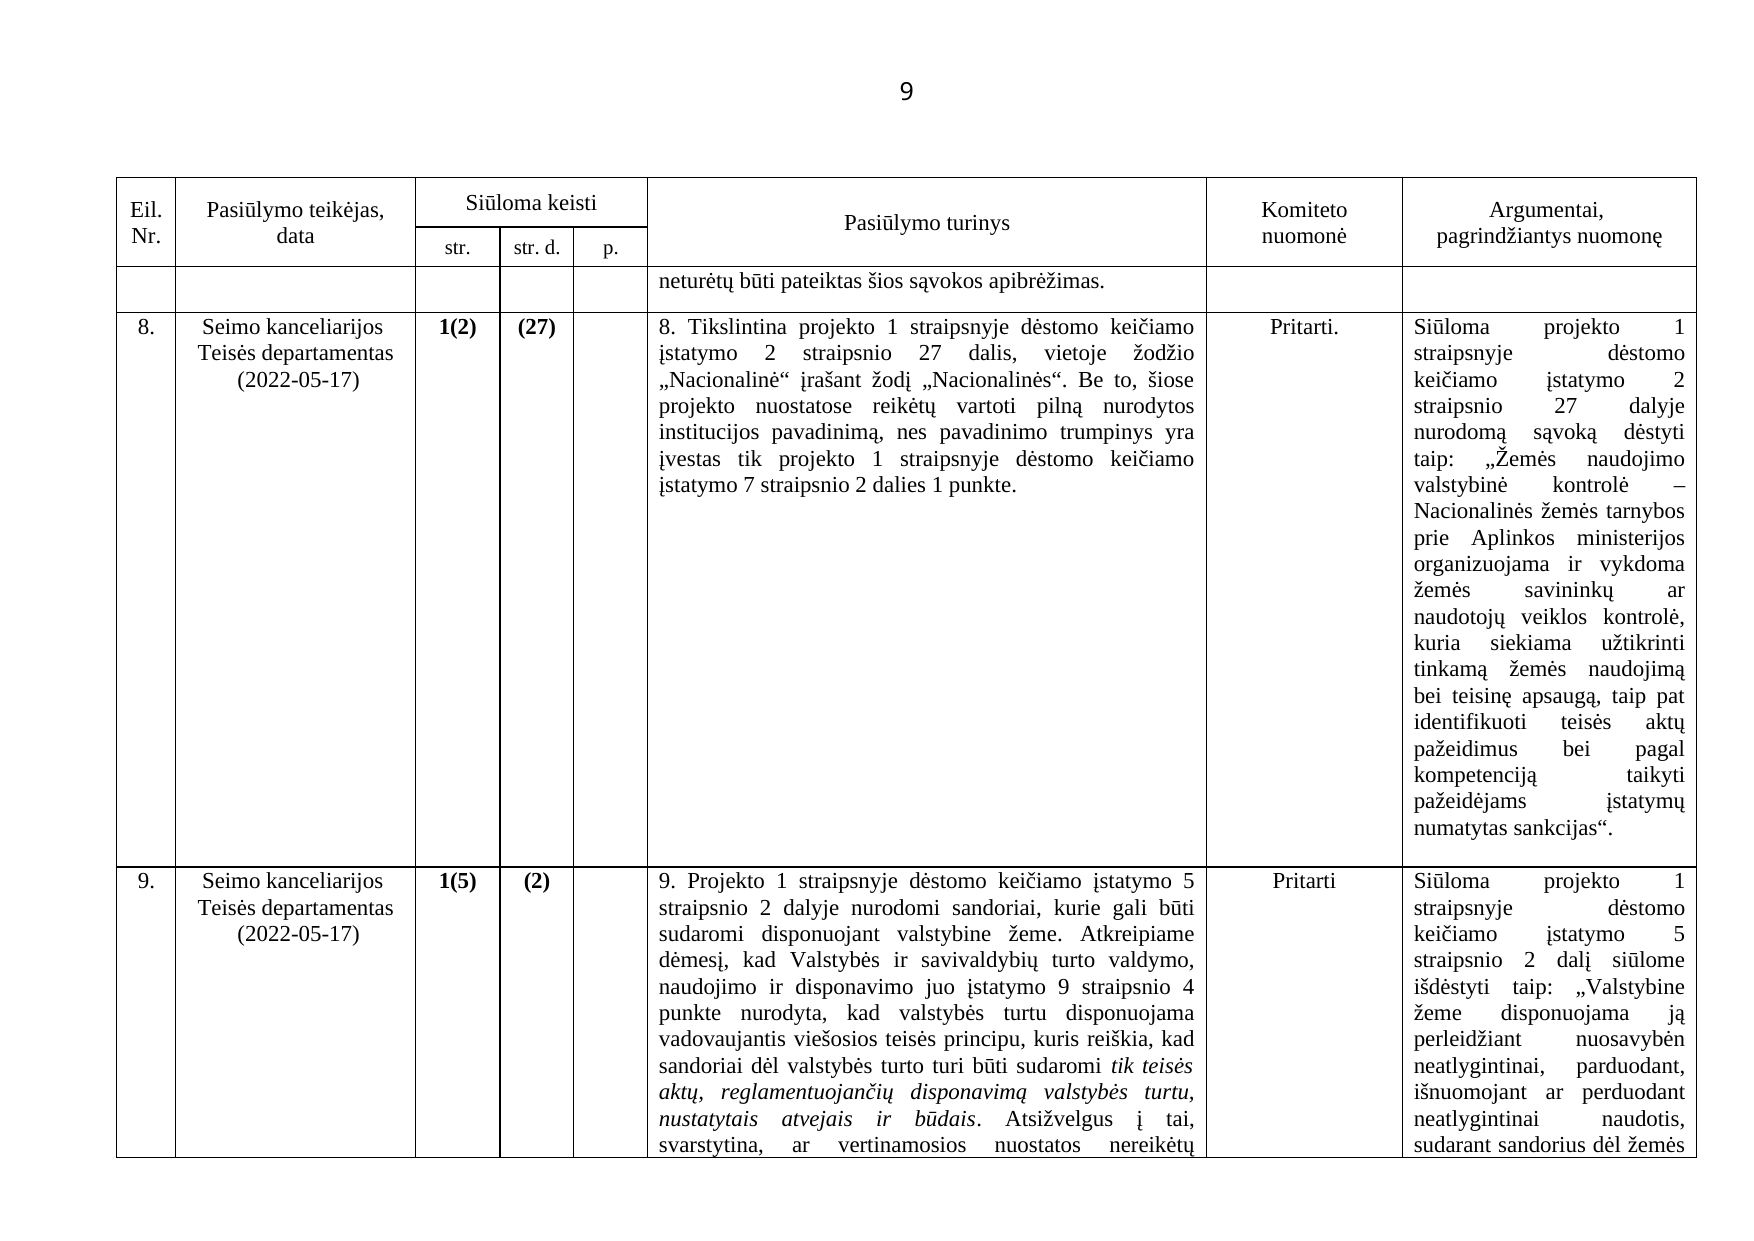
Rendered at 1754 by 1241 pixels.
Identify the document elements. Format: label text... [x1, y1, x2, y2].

table_cell 8. [117, 313, 175, 866]
table_cell [574, 313, 647, 866]
table_cell 1(2) [416, 313, 499, 866]
table_cell 8. Tikslintina projekto 1 straipsnyje dėstomo keičiamo įstatymo 2 straipsnio 27 dalis, vietoje žodžio „Nacionalinė“ įrašant žodį „Nacionalinės“. Be to, šiose projekto nuostatose reikėtų vartoti pilną nurodytos institucijos pavadinimą, nes pavadinimo trumpinys yra įvestas tik projekto 1 straipsnyje dėstomo keičiamo įstatymo 7 straipsnio 2 dalies 1 punkte. [648, 313, 1206, 866]
table_cell [1403, 267, 1696, 312]
table_cell Siūloma projekto 1 straipsnyje dėstomo keičiamo įstatymo 5 straipsnio 2 dalį siūlome išdėstyti taip: „Valstybine žeme disponuojama ją perleidžiant nuosavybėn neatlygintinai, parduodant, išnuomojant ar perduodant neatlygintinai naudotis, sudarant sandorius dėl žemės [1403, 868, 1696, 1157]
table_cell [501, 267, 573, 312]
table_cell Siūloma projekto 1 straipsnyje dėstomo keičiamo įstatymo 2 straipsnio 27 dalyje nurodomą sąvoką dėstyti taip: „Žemės naudojimo valstybinė kontrolė – Nacionalinės žemės tarnybos prie Aplinkos ministerijos organizuojama ir vykdoma žemės savininkų ar naudotojų veiklos kontrolė, kuria siekiama užtikrinti tinkamą žemės naudojimą bei teisinę apsaugą, taip pat identifikuoti teisės aktų pažeidimus bei pagal kompetenciją taikyti pažeidėjams įstatymų numatytas sankcijas“. [1403, 313, 1696, 866]
table_cell (27) [501, 313, 573, 866]
table_cell 9. [117, 868, 175, 1157]
table_header Pasiūlymo teikėjas, data [176, 178, 415, 266]
table_cell p. [574, 228, 647, 266]
table_cell Seimo kanceliarijos Teisės departamentas (2022-05-17) [176, 313, 415, 866]
table_cell [574, 868, 647, 1157]
table_cell [117, 267, 175, 312]
table_cell [416, 267, 499, 312]
table_cell (2) [501, 868, 573, 1157]
table_cell Seimo kanceliarijos Teisės departamentas (2022-05-17) [176, 868, 415, 1157]
table_cell Pritarti [1207, 868, 1402, 1157]
table_cell str. d. [501, 228, 573, 266]
table_header Komiteto nuomonė [1207, 178, 1402, 266]
table_header Pasiūlymo turinys [648, 178, 1206, 266]
table_cell [574, 267, 647, 312]
table_cell [176, 267, 415, 312]
table_cell str. [416, 228, 499, 266]
table_cell neturėtų būti pateiktas šios sąvokos apibrėžimas. [648, 267, 1206, 312]
table_cell 1(5) [416, 868, 499, 1157]
table_cell 9. Projekto 1 straipsnyje dėstomo keičiamo įstatymo 5 straipsnio 2 dalyje nurodomi sandoriai, kurie gali būti sudaromi disponuojant valstybine žeme. Atkreipiame dėmesį, kad Valstybės ir savivaldybių turto valdymo, naudojimo ir disponavimo juo įstatymo 9 straipsnio 4 punkte nurodyta, kad valstybės turtu disponuojama vadovaujantis viešosios teisės principu, kuris reiškia, kad sandoriai dėl valstybės turto turi būti sudaromi tik teisės aktų, reglamentuojančių disponavimą valstybės turtu, nustatytais atvejais ir būdais. Atsižvelgus į tai, svarstytina, ar vertinamosios nuostatos nereikėtų [648, 868, 1206, 1157]
table_cell Pritarti. [1207, 313, 1402, 866]
table_cell [1207, 267, 1402, 312]
table_header Argumentai, pagrindžiantys nuomonę [1403, 178, 1696, 266]
table_header Siūloma keisti [416, 178, 647, 226]
table_header Eil. Nr. [117, 178, 175, 266]
